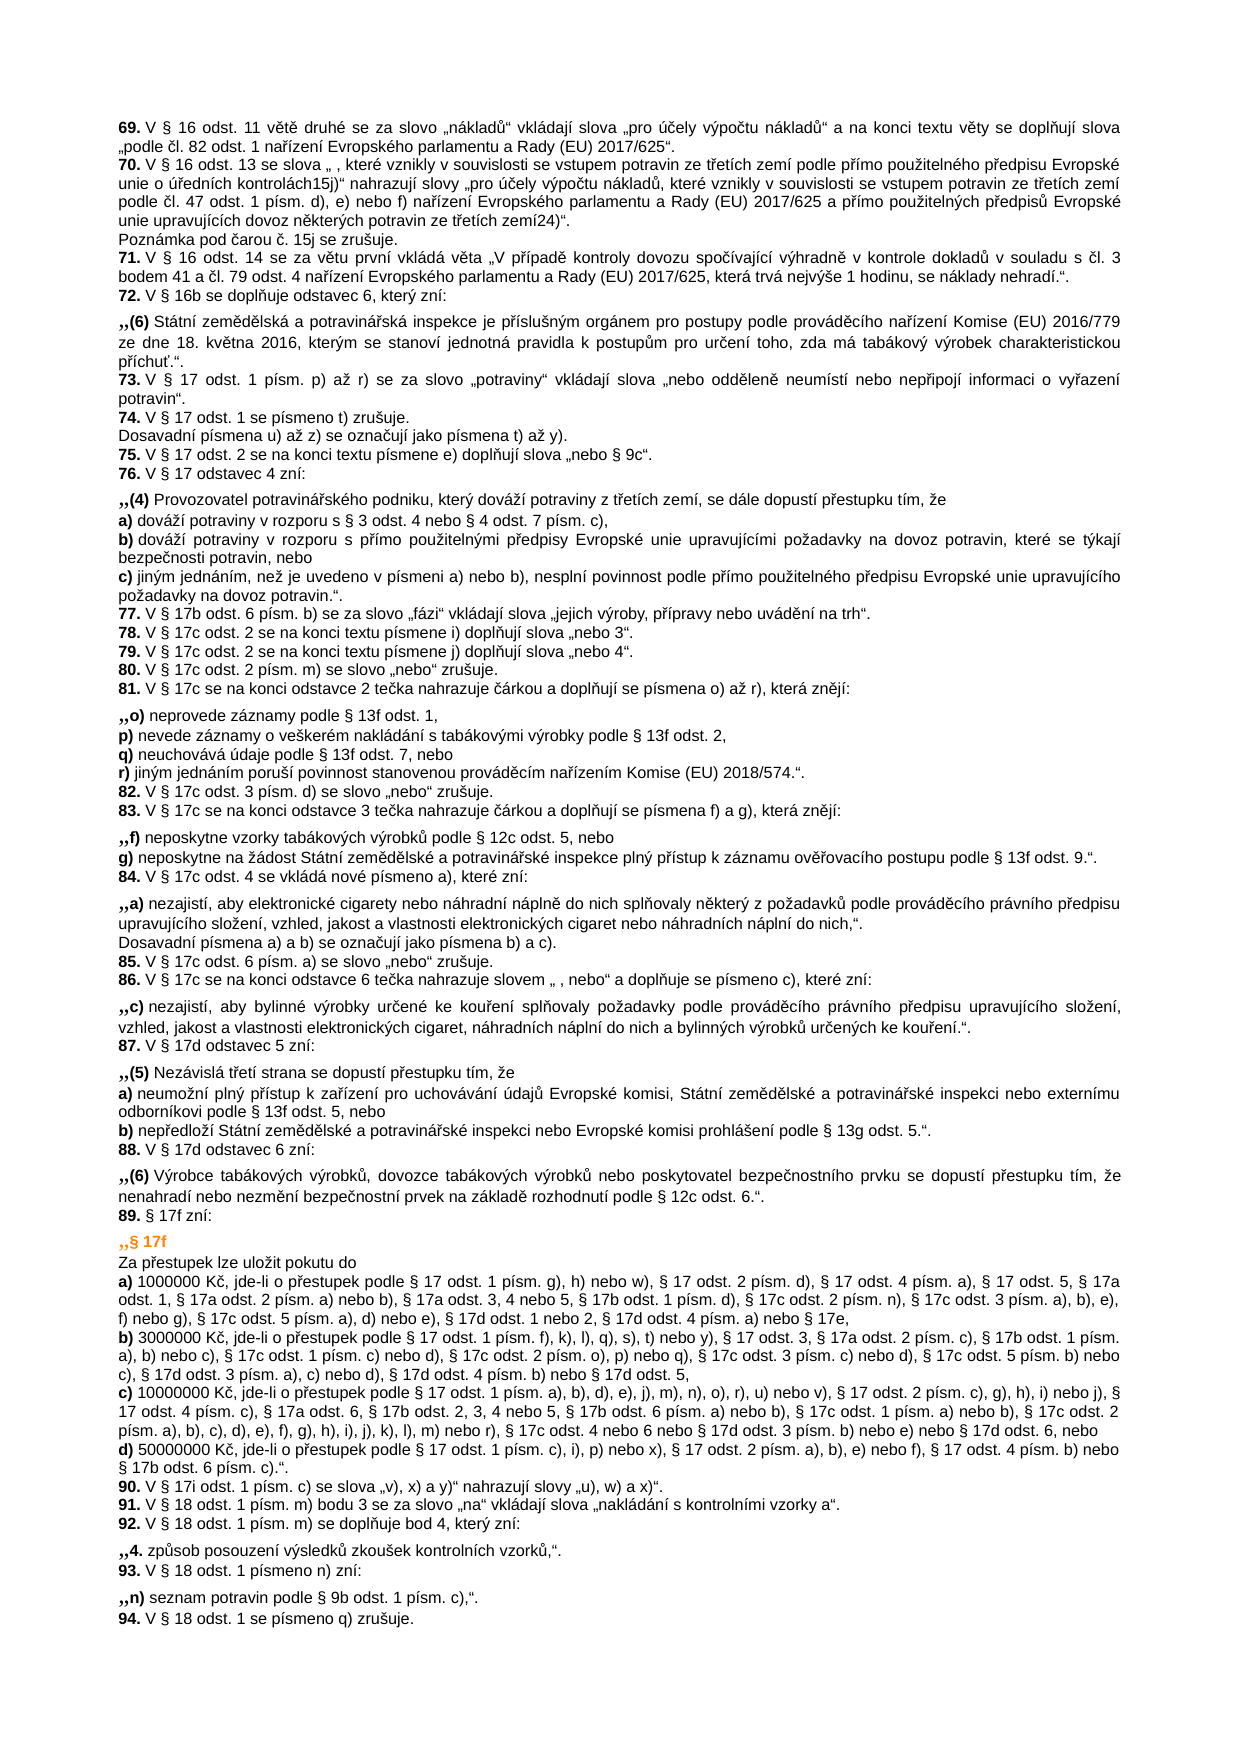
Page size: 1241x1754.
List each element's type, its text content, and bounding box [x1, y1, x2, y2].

text a) dováží potraviny v rozporu s § 3 odst. 4 nebo § 4 odst. 7 písm. c), [118, 511, 1122, 530]
text p) nevede záznamy o veškerém nakládání s tabákovými výrobky podle § 13f odst. 2, [118, 726, 1122, 745]
text „(5) Nezávislá třetí strana se dopustí přestupku tím, že [118, 1055, 1122, 1084]
text 81. V § 17c se na konci odstavce 2 tečka nahrazuje čárkou a doplňují se písmena o) až r), která znějí: [118, 679, 1122, 698]
text „n) seznam potravin podle § 9b odst. 1 písm. c),“. [118, 1580, 1122, 1609]
text g) neposkytne na žádost Státní zemědělské a potravinářské inspekce plný přístup k záznamu ověřovacího postupu podle § 13f odst. 9.“. [118, 848, 1122, 867]
text Dosavadní písmena u) až z) se označují jako písmena t) až y). [118, 427, 1122, 445]
text „c) nezajistí, aby bylinné výrobky určené ke kouření splňovaly požadavky podle prováděcího právního předpisu upravujícího složení, vzhled, jakost a vlastnosti elektronických cigaret, náhradních náplní do nich a bylinných výrobků určených ke kouření.“. [118, 989, 1122, 1036]
text 77. V § 17b odst. 6 písm. b) se za slovo „fázi“ vkládají slova „jejich výroby, přípravy nebo uvádění na trh“. [118, 604, 1122, 623]
text c) jiným jednáním, než je uvedeno v písmeni a) nebo b), nesplní povinnost podle přímo použitelného předpisu Evropské unie upravujícího požadavky na dovoz potravin.“. [118, 567, 1122, 604]
text Za přestupek lze uložit pokutu do [118, 1253, 1122, 1272]
text r) jiným jednáním poruší povinnost stanovenou prováděcím nařízením Komise (EU) 2018/574.“. [118, 764, 1122, 782]
text b) dováží potraviny v rozporu s přímo použitelnými předpisy Evropské unie upravujícími požadavky na dovoz potravin, které se týkají bezpečnosti potravin, nebo [118, 530, 1122, 567]
text „a) nezajistí, aby elektronické cigarety nebo náhradní náplně do nich splňovaly některý z požadavků podle prováděcího právního předpisu upravujícího složení, vzhled, jakost a vlastnosti elektronických cigaret nebo náhradních náplní do nich,“. [118, 886, 1122, 933]
text „f) neposkytne vzorky tabákových výrobků podle § 12c odst. 5, nebo [118, 820, 1122, 848]
text 80. V § 17c odst. 2 písm. m) se slovo „nebo“ zrušuje. [118, 660, 1122, 679]
text a) 1000000 Kč, jde-li o přestupek podle § 17 odst. 1 písm. g), h) nebo w), § 17 odst. 2 písm. d), § 17 odst. 4 písm. a), § 17 odst. 5, § 17a odst. 1, § 17a odst. 2 písm. a) nebo b), § 17a odst. 3, 4 nebo 5, § 17b odst. 1 písm. d), § 17c odst. 2 písm. n), § 17c odst. 3 písm. a), b), e), f) nebo g), § 17c odst. 5 písm. a), d) nebo e), § 17d odst. 1 nebo 2, § 17d odst. 4 písm. a) nebo § 17e, [118, 1272, 1122, 1328]
text 73. V § 17 odst. 1 písm. p) až r) se za slovo „potraviny“ vkládají slova „nebo odděleně neumístí nebo nepřipojí informaci o vyřazení potravin“. [118, 371, 1122, 408]
text 75. V § 17 odst. 2 se na konci textu písmene e) doplňují slova „nebo § 9c“. [118, 445, 1122, 464]
text 90. V § 17i odst. 1 písm. c) se slova „v), x) a y)“ nahrazují slovy „u), w) a x)“. [118, 1477, 1122, 1496]
text d) 50000000 Kč, jde-li o přestupek podle § 17 odst. 1 písm. c), i), p) nebo x), § 17 odst. 2 písm. a), b), e) nebo f), § 17 odst. 4 písm. b) nebo § 17b odst. 6 písm. c).“. [118, 1440, 1122, 1477]
text b) nepředloží Státní zemědělské a potravinářské inspekci nebo Evropské komisi prohlášení podle § 13g odst. 5.“. [118, 1121, 1122, 1140]
text b) 3000000 Kč, jde-li o přestupek podle § 17 odst. 1 písm. f), k), l), q), s), t) nebo y), § 17 odst. 3, § 17a odst. 2 písm. c), § 17b odst. 1 písm. a), b) nebo c), § 17c odst. 1 písm. c) nebo d), § 17c odst. 2 písm. o), p) nebo q), § 17c odst. 3 písm. c) nebo d), § 17c odst. 5 písm. b) nebo c), § 17d odst. 3 písm. a), c) nebo d), § 17d odst. 4 písm. b) nebo § 17d odst. 5, [118, 1328, 1122, 1384]
text a) neumožní plný přístup k zařízení pro uchovávání údajů Evropské komisi, Státní zemědělské a potravinářské inspekci nebo externímu odborníkovi podle § 13f odst. 5, nebo [118, 1084, 1122, 1121]
text 93. V § 18 odst. 1 písmeno n) zní: [118, 1562, 1122, 1580]
text 76. V § 17 odstavec 4 zní: [118, 464, 1122, 482]
text 83. V § 17c se na konci odstavce 3 tečka nahrazuje čárkou a doplňují se písmena f) a g), která znějí: [118, 801, 1122, 820]
text „(4) Provozovatel potravinářského podniku, který dováží potraviny z třetích zemí, se dále dopustí přestupku tím, že [118, 482, 1122, 511]
text 71. V § 16 odst. 14 se za větu první vkládá věta „V případě kontroly dovozu spočívající výhradně v kontrole dokladů v souladu s čl. 3 bodem 41 a čl. 79 odst. 4 nařízení Evropského parlamentu a Rady (EU) 2017/625, která trvá nejvýše 1 hodinu, se náklady nehradí.“. [118, 249, 1122, 286]
text 85. V § 17c odst. 6 písm. a) se slovo „nebo“ zrušuje. [118, 952, 1122, 970]
text 74. V § 17 odst. 1 se písmeno t) zrušuje. [118, 408, 1122, 427]
text „(6) Státní zemědělská a potravinářská inspekce je příslušným orgánem pro postupy podle prováděcího nařízení Komise (EU) 2016/779 ze dne 18. května 2016, kterým se stanoví jednotná pravidla k postupům pro určení toho, zda má tabákový výrobek charakteristickou příchuť.“. [118, 304, 1122, 371]
text 92. V § 18 odst. 1 písm. m) se doplňuje bod 4, který zní: [118, 1514, 1122, 1533]
text 69. V § 16 odst. 11 větě druhé se za slovo „nákladů“ vkládají slova „pro účely výpočtu nákladů“ a na konci textu věty se doplňují slova „podle čl. 82 odst. 1 nařízení Evropského parlamentu a Rady (EU) 2017/625“. [118, 118, 1122, 155]
text 70. V § 16 odst. 13 se slova „ , které vznikly v souvislosti se vstupem potravin ze třetích zemí podle přímo použitelného předpisu Evropské unie o úředních kontrolách15j)“ nahrazují slovy „pro účely výpočtu nákladů, které vznikly v souvislosti se vstupem potravin ze třetích zemí podle čl. 47 odst. 1 písm. d), e) nebo f) nařízení Evropského parlamentu a Rady (EU) 2017/625 a přímo použitelných předpisů Evropské unie upravujících dovoz některých potravin ze třetích zemí24)“. [118, 155, 1122, 230]
text c) 10000000 Kč, jde-li o přestupek podle § 17 odst. 1 písm. a), b), d), e), j), m), n), o), r), u) nebo v), § 17 odst. 2 písm. c), g), h), i) nebo j), § 17 odst. 4 písm. c), § 17a odst. 6, § 17b odst. 2, 3, 4 nebo 5, § 17b odst. 6 písm. a) nebo b), § 17c odst. 1 písm. a) nebo b), § 17c odst. 2 písm. a), b), c), d), e), f), g), h), i), j), k), l), m) nebo r), § 17c odst. 4 nebo 6 nebo § 17d odst. 3 písm. b) nebo e) nebo § 17d odst. 6, nebo [118, 1384, 1122, 1440]
text Dosavadní písmena a) a b) se označují jako písmena b) a c). [118, 933, 1122, 952]
text „§ 17f [118, 1224, 1122, 1253]
text 94. V § 18 odst. 1 se písmeno q) zrušuje. [118, 1609, 1122, 1628]
text 78. V § 17c odst. 2 se na konci textu písmene i) doplňují slova „nebo 3“. [118, 623, 1122, 642]
text 72. V § 16b se doplňuje odstavec 6, který zní: [118, 286, 1122, 304]
text 82. V § 17c odst. 3 písm. d) se slovo „nebo“ zrušuje. [118, 782, 1122, 801]
text 89. § 17f zní: [118, 1206, 1122, 1224]
text „o) neprovede záznamy podle § 13f odst. 1, [118, 698, 1122, 726]
text Poznámka pod čarou č. 15j se zrušuje. [118, 230, 1122, 249]
text 91. V § 18 odst. 1 písm. m) bodu 3 se za slovo „na“ vkládají slova „nakládání s kontrolními vzorky a“. [118, 1496, 1122, 1514]
text „4. způsob posouzení výsledků zkoušek kontrolních vzorků,“. [118, 1533, 1122, 1562]
text 88. V § 17d odstavec 6 zní: [118, 1140, 1122, 1158]
text 79. V § 17c odst. 2 se na konci textu písmene j) doplňují slova „nebo 4“. [118, 642, 1122, 660]
text 84. V § 17c odst. 4 se vkládá nové písmeno a), které zní: [118, 867, 1122, 886]
text q) neuchovává údaje podle § 13f odst. 7, nebo [118, 745, 1122, 764]
text „(6) Výrobce tabákových výrobků, dovozce tabákových výrobků nebo poskytovatel bezpečnostního prvku se dopustí přestupku tím, že nenahradí nebo nezmění bezpečnostní prvek na základě rozhodnutí podle § 12c odst. 6.“. [118, 1158, 1122, 1206]
text 86. V § 17c se na konci odstavce 6 tečka nahrazuje slovem „ , nebo“ a doplňuje se písmeno c), které zní: [118, 970, 1122, 989]
text 87. V § 17d odstavec 5 zní: [118, 1036, 1122, 1055]
